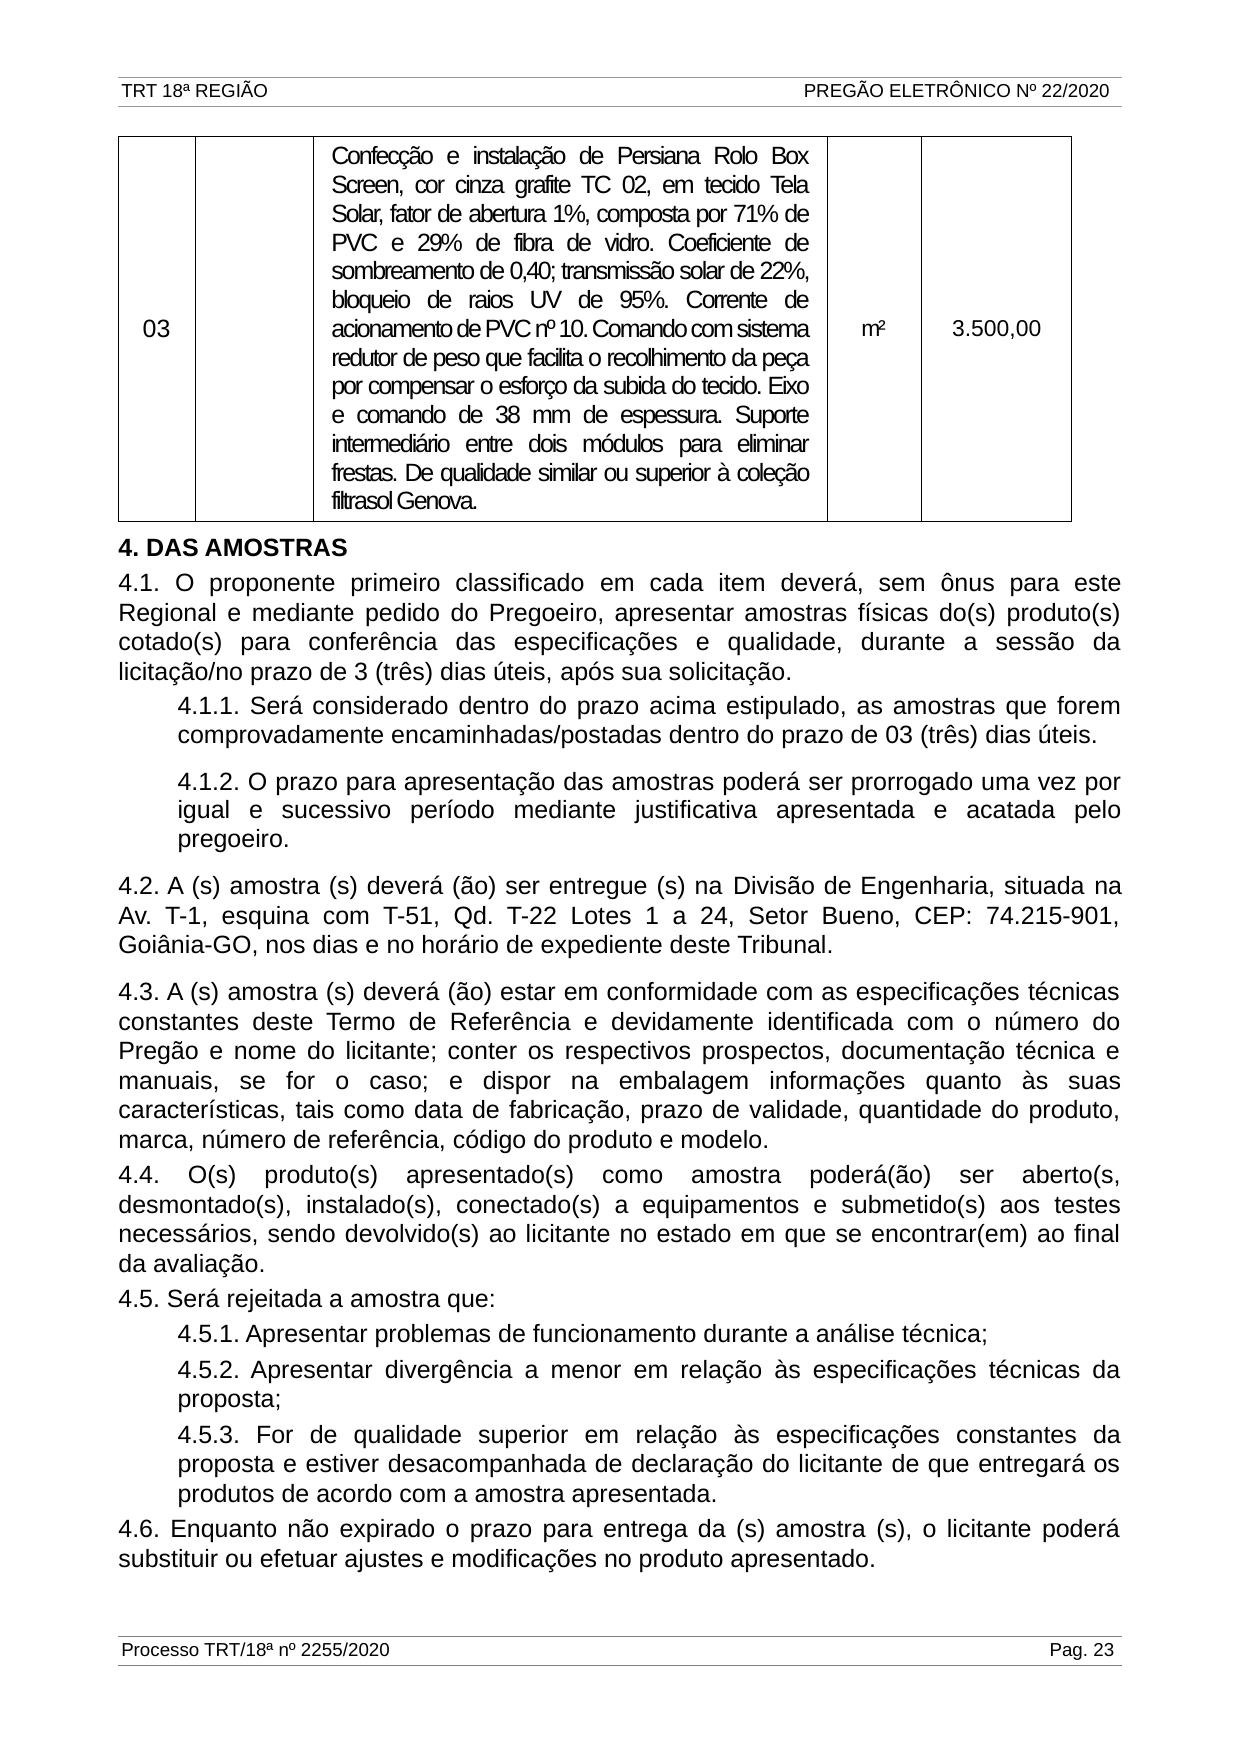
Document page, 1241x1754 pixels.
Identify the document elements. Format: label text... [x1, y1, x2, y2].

text 4.2. A (s) amostra (s) deverá (ão) ser entregue (s) na Divisão de Engenharia, situada na Av. T-1, esquina com T-51, Qd. T-22 Lotes 1 a 24, Setor Bueno, CEP: 74.215-901, Goiânia-GO, nos dias e no horário de expediente deste Tribunal. [118, 870, 1122, 959]
text 4. DAS AMOSTRAS [118, 533, 1122, 561]
table_cell 03 [119, 137, 195, 521]
text 4.4. O(s) produto(s) apresentado(s) como amostra poderá(ão) ser aberto(s, desmontado(s), instalado(s), conectado(s) a equipamentos e submetido(s) aos testes necessários, sendo devolvido(s) ao licitante no estado em que se encontrar(em) ao final da avaliação. [118, 1159, 1122, 1277]
table_cell Confecção e instalação de Persiana Rolo Box Screen, cor cinza grafite TC 02, em tecido Tela Solar, fator de abertura 1%, composta por 71% de PVC e 29% de fibra de vidro. Coeficiente de sombreamento de 0,40; transmissão solar de 22%, bloqueio de raios UV de 95%. Corrente de acionamento de PVC nº 10. Comando com sistema redutor de peso que facilita o recolhimento da peça por compensar o esforço da subida do tecido. Eixo e comando de 38 mm de espessura. Suporte intermediário entre dois módulos para eliminar frestas. De qualidade similar ou superior à coleção filtrasol Genova. [314, 137, 827, 521]
text 4.5.2. Apresentar divergência a menor em relação às especificações técnicas da proposta; [177, 1354, 1122, 1413]
text 4.5.3. For de qualidade superior em relação às especificações constantes da proposta e estiver desacompanhada de declaração do licitante de que entregará os produtos de acordo com a amostra apresentada. [177, 1419, 1122, 1507]
text 4.5.1. Apresentar problemas de funcionamento durante a análise técnica; [177, 1319, 1122, 1348]
table_cell 3.500,00 [922, 137, 1071, 521]
text 4.6. Enquanto não expirado o prazo para entrega da (s) amostra (s), o licitante poderá substituir ou efetuar ajustes e modificações no produto apresentado. [118, 1513, 1122, 1572]
text 4.5. Será rejeitada a amostra que: [118, 1283, 1122, 1313]
table_cell m² [828, 137, 921, 521]
table_cell [196, 137, 313, 521]
text 4.3. A (s) amostra (s) deverá (ão) estar em conformidade com as especificações técnicas constantes deste Termo de Referência e devidamente identificada com o número do Pregão e nome do licitante; conter os respectivos prospectos, documentação técnica e manuais, se for o caso; e dispor na embalagem informações quanto às suas características, tais como data de fabricação, prazo de validade, quantidade do produto, marca, número de referência, código do produto e modelo. [118, 977, 1122, 1153]
text 4.1.1. Será considerado dentro do prazo acima estipulado, as amostras que forem comprovadamente encaminhadas/postadas dentro do prazo de 03 (três) dias úteis. [177, 691, 1122, 749]
text 4.1.2. O prazo para apresentação das amostras poderá ser prorrogado uma vez por igual e sucessivo período mediante justificativa apresentada e acatada pelo pregoeiro. [177, 766, 1122, 853]
text 4.1. O proponente primeiro classificado em cada item deverá, sem ônus para este Regional e mediante pedido do Pregoeiro, apresentar amostras físicas do(s) produto(s) cotado(s) para conferência das especificações e qualidade, durante a sessão da licitação/no prazo de 3 (três) dias úteis, após sua solicitação. [118, 567, 1122, 685]
